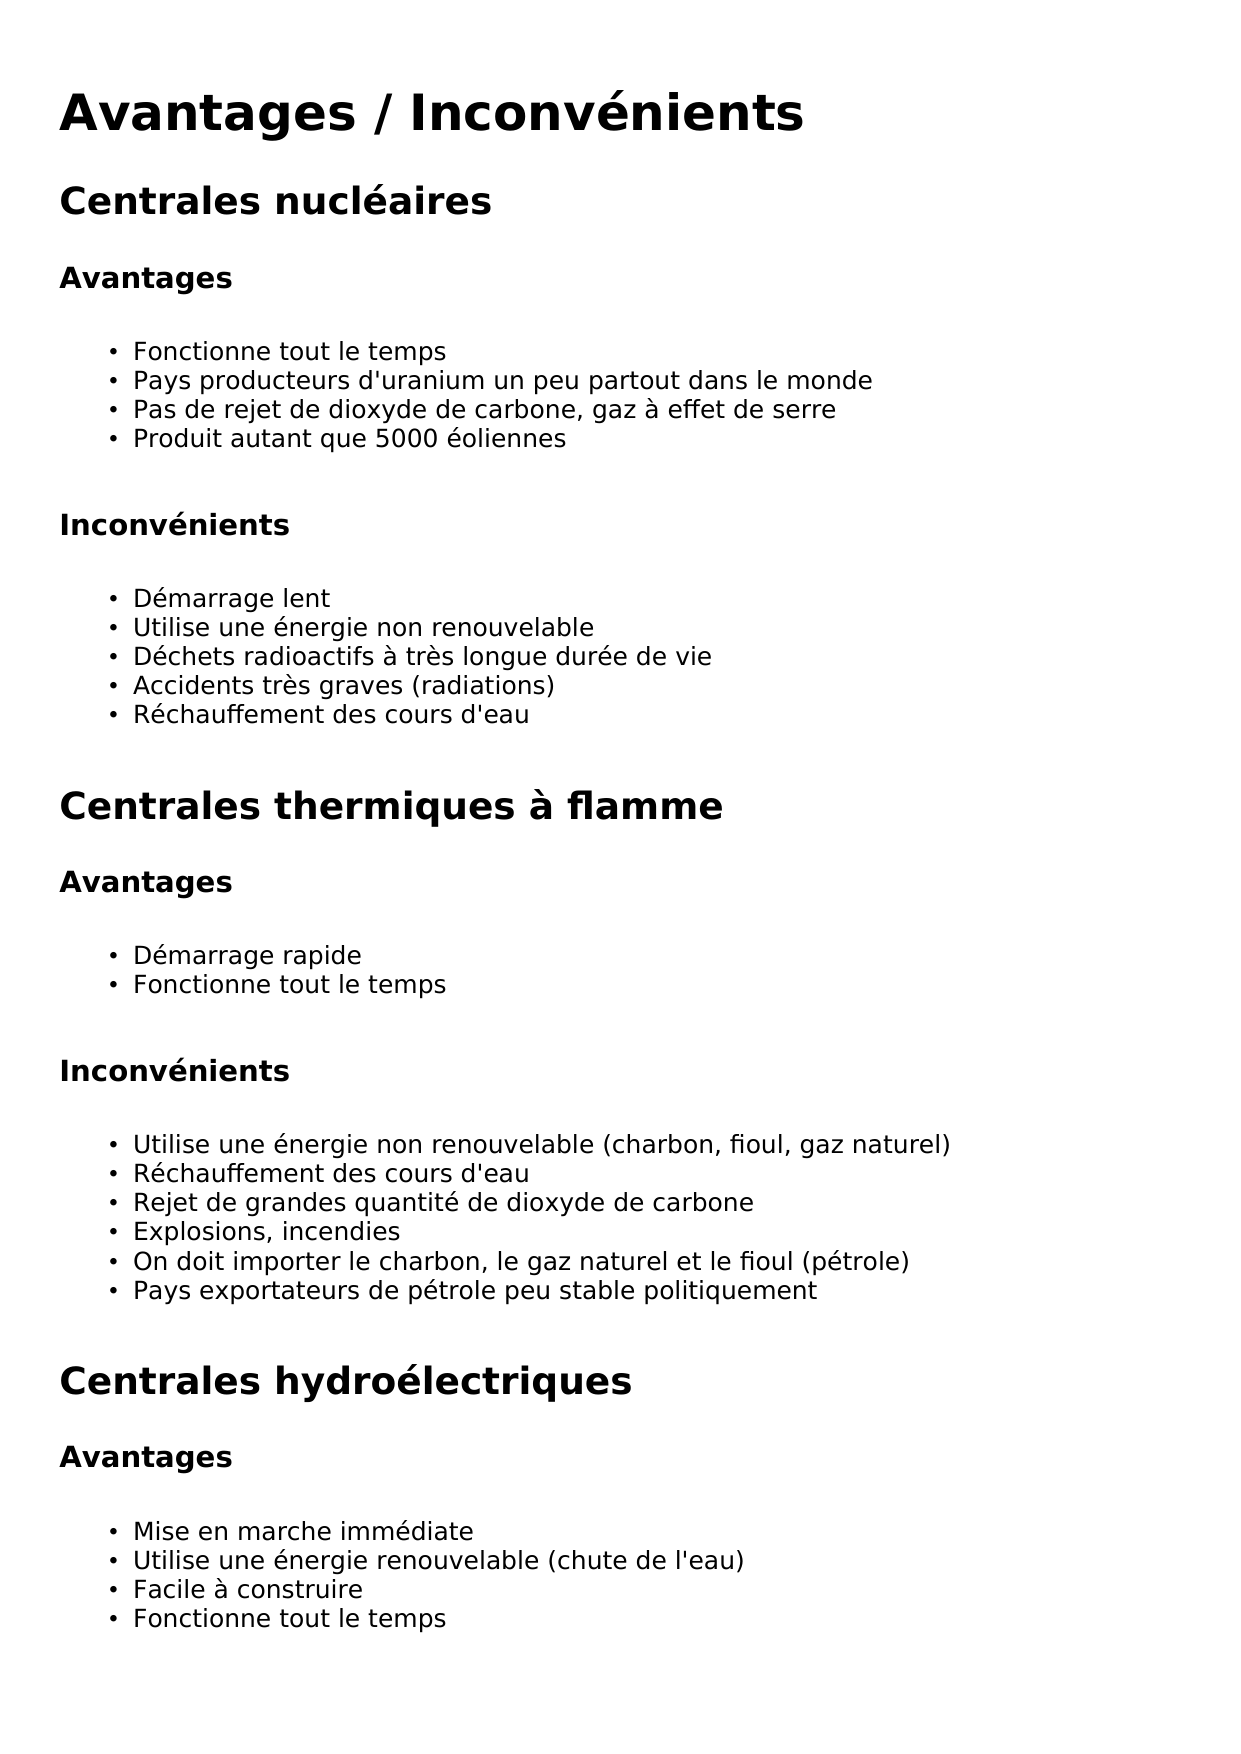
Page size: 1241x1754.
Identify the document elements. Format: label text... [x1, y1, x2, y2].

subtitle Avantages [59, 261, 1181, 295]
list Facile à construire [118, 1575, 1181, 1604]
list Pays exportateurs de pétrole peu stable politiquement [118, 1276, 1181, 1305]
subtitle Avantages [59, 1441, 1181, 1475]
list Fonctionne tout le temps [118, 337, 1181, 366]
subtitle Avantages [59, 865, 1181, 899]
list Démarrage rapide [118, 941, 1181, 971]
subtitle Avantages / Inconvénients [59, 84, 1181, 142]
list Fonctionne tout le temps [118, 1604, 1181, 1633]
list Réchauffement des cours d'eau [118, 1159, 1181, 1188]
list Utilise une énergie non renouvelable [118, 613, 1181, 642]
list Déchets radioactifs à très longue durée de vie [118, 642, 1181, 671]
list Explosions, incendies [118, 1218, 1181, 1247]
list Réchauffement des cours d'eau [118, 701, 1181, 730]
subtitle Centrales thermiques à flamme [59, 784, 1181, 828]
list Mise en marche immédiate [118, 1517, 1181, 1546]
list Utilise une énergie renouvelable (chute de l'eau) [118, 1546, 1181, 1575]
list Rejet de grandes quantité de dioxyde de carbone [118, 1188, 1181, 1218]
list Pays producteurs d'uranium un peu partout dans le monde [118, 366, 1181, 395]
list Pas de rejet de dioxyde de carbone, gaz à effet de serre [118, 395, 1181, 424]
list Démarrage lent [118, 584, 1181, 613]
list Produit autant que 5000 éoliennes [118, 424, 1181, 453]
subtitle Inconvénients [59, 508, 1181, 542]
list On doit importer le charbon, le gaz naturel et le fioul (pétrole) [118, 1247, 1181, 1276]
list Accidents très graves (radiations) [118, 671, 1181, 701]
subtitle Centrales nucléaires [59, 180, 1181, 223]
subtitle Inconvénients [59, 1054, 1181, 1088]
list Utilise une énergie non renouvelable (charbon, fioul, gaz naturel) [118, 1130, 1181, 1159]
subtitle Centrales hydroélectriques [59, 1359, 1181, 1403]
list Fonctionne tout le temps [118, 971, 1181, 1000]
